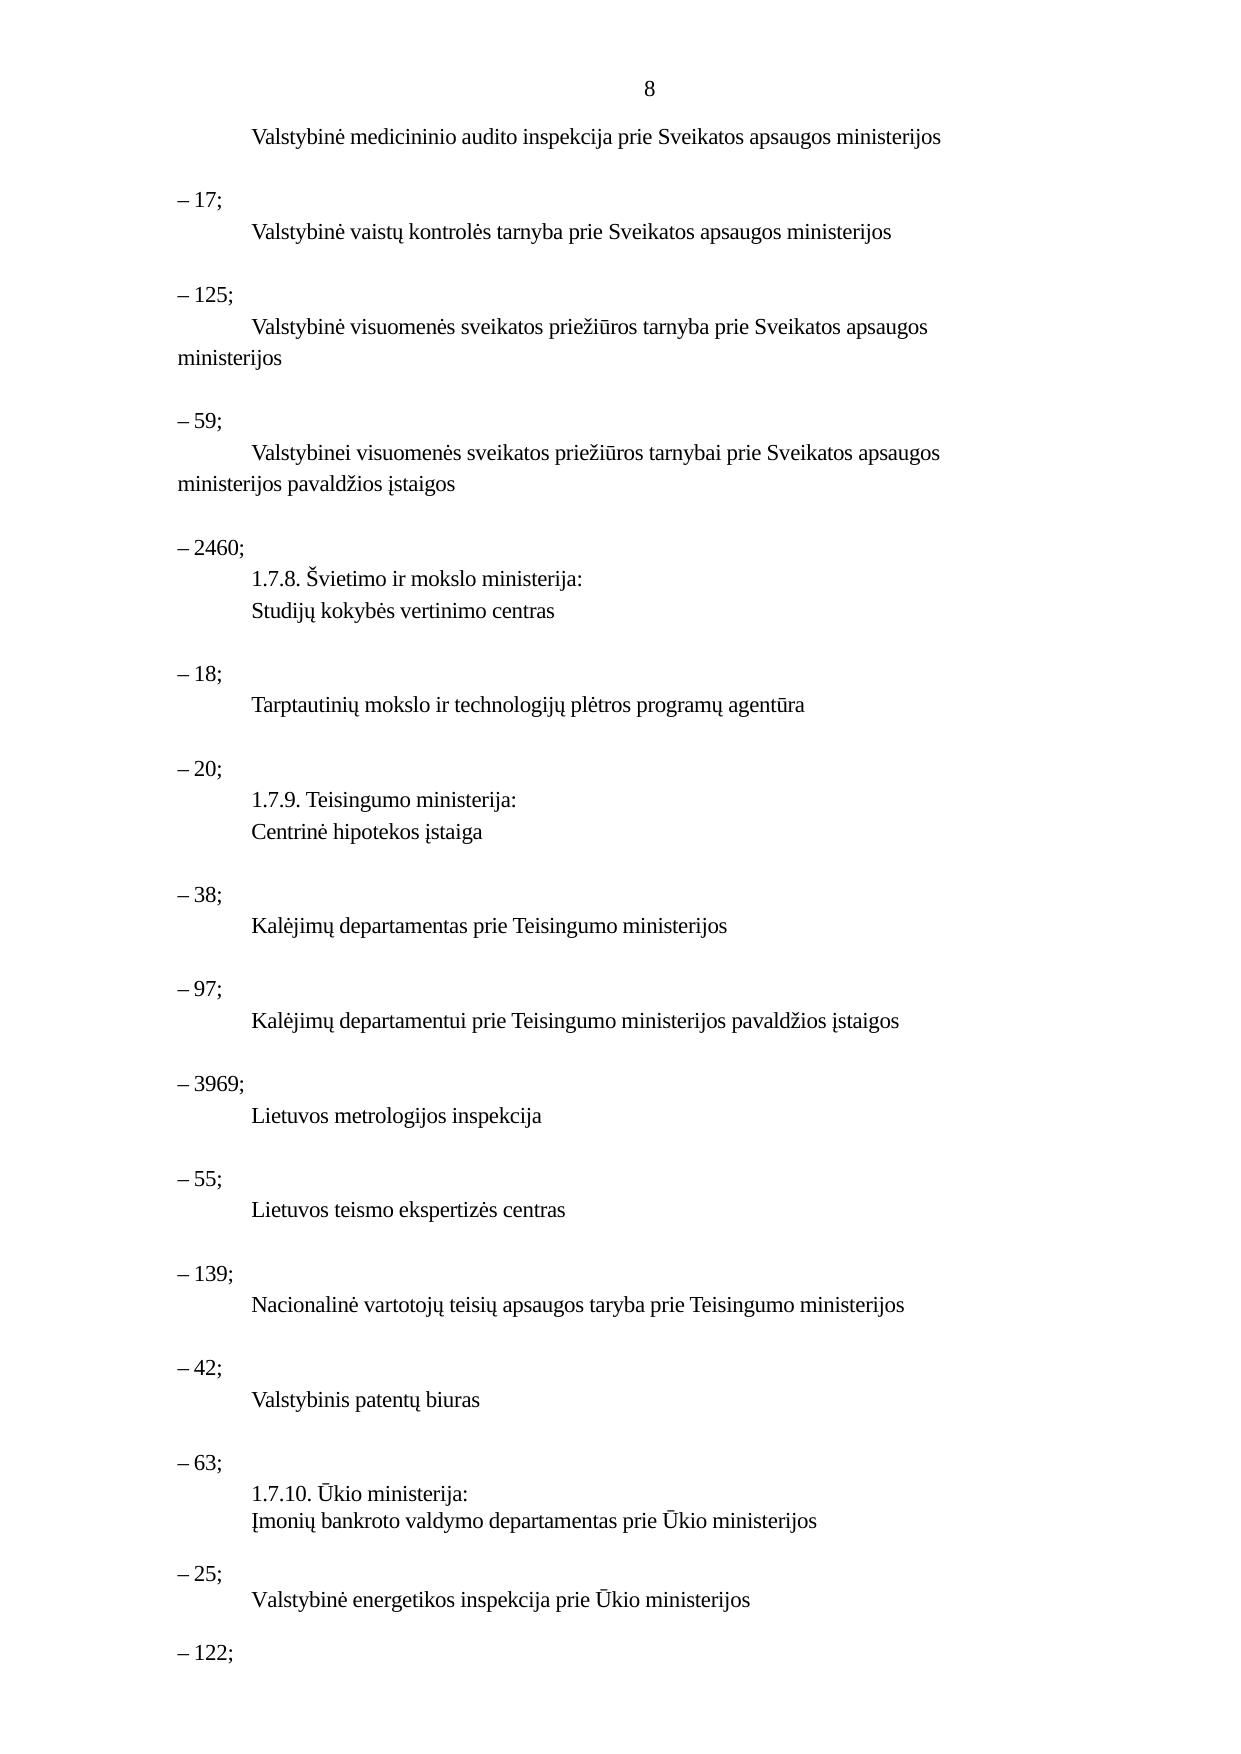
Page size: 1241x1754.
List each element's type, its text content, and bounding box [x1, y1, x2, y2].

text Valstybinis patentų biuras – 63; [177, 1381, 1033, 1475]
text 1.7.10. Ūkio ministerija: [177, 1475, 1122, 1507]
text Kalėjimų departamentas prie Teisingumo ministerijos – 97; [177, 907, 1033, 1002]
text Tarptautinių mokslo ir technologijų plėtros programų agentūra – 20; [177, 686, 1033, 781]
text Centrinė hipotekos įstaiga – 38; [177, 812, 1033, 907]
text Lietuvos teismo ekspertizės centras – 139; [177, 1191, 1033, 1286]
text Nacionalinė vartotojų teisių apsaugos taryba prie Teisingumo ministerijos – 42; [177, 1286, 1033, 1381]
text Studijų kokybės vertinimo centras – 18; [177, 592, 1033, 686]
text Valstybinė visuomenės sveikatos priežiūros tarnyba prie Sveikatos apsaugos ministerijos – 59; [177, 307, 1033, 434]
text 1.7.8. Švietimo ir mokslo ministerija: [177, 560, 1122, 592]
text Valstybinė medicininio audito inspekcija prie Sveikatos apsaugos ministerijos – 17; [177, 118, 1033, 213]
text Lietuvos metrologijos inspekcija – 55; [177, 1097, 1033, 1191]
text Įmonių bankroto valdymo departamentas prie Ūkio ministerijos – 25; [177, 1507, 1033, 1586]
text Valstybinė vaistų kontrolės tarnyba prie Sveikatos apsaugos ministerijos – 125; [177, 213, 1033, 307]
text 1.7.9. Teisingumo ministerija: [177, 781, 1122, 812]
text Kalėjimų departamentui prie Teisingumo ministerijos pavaldžios įstaigos – 3969; [177, 1002, 1033, 1097]
text Valstybinei visuomenės sveikatos priežiūros tarnybai prie Sveikatos apsaugos ministerijos pavaldžios įstaigos – 2460; [177, 434, 1033, 560]
text Valstybinė energetikos inspekcija prie Ūkio ministerijos – 122; [177, 1586, 1033, 1665]
